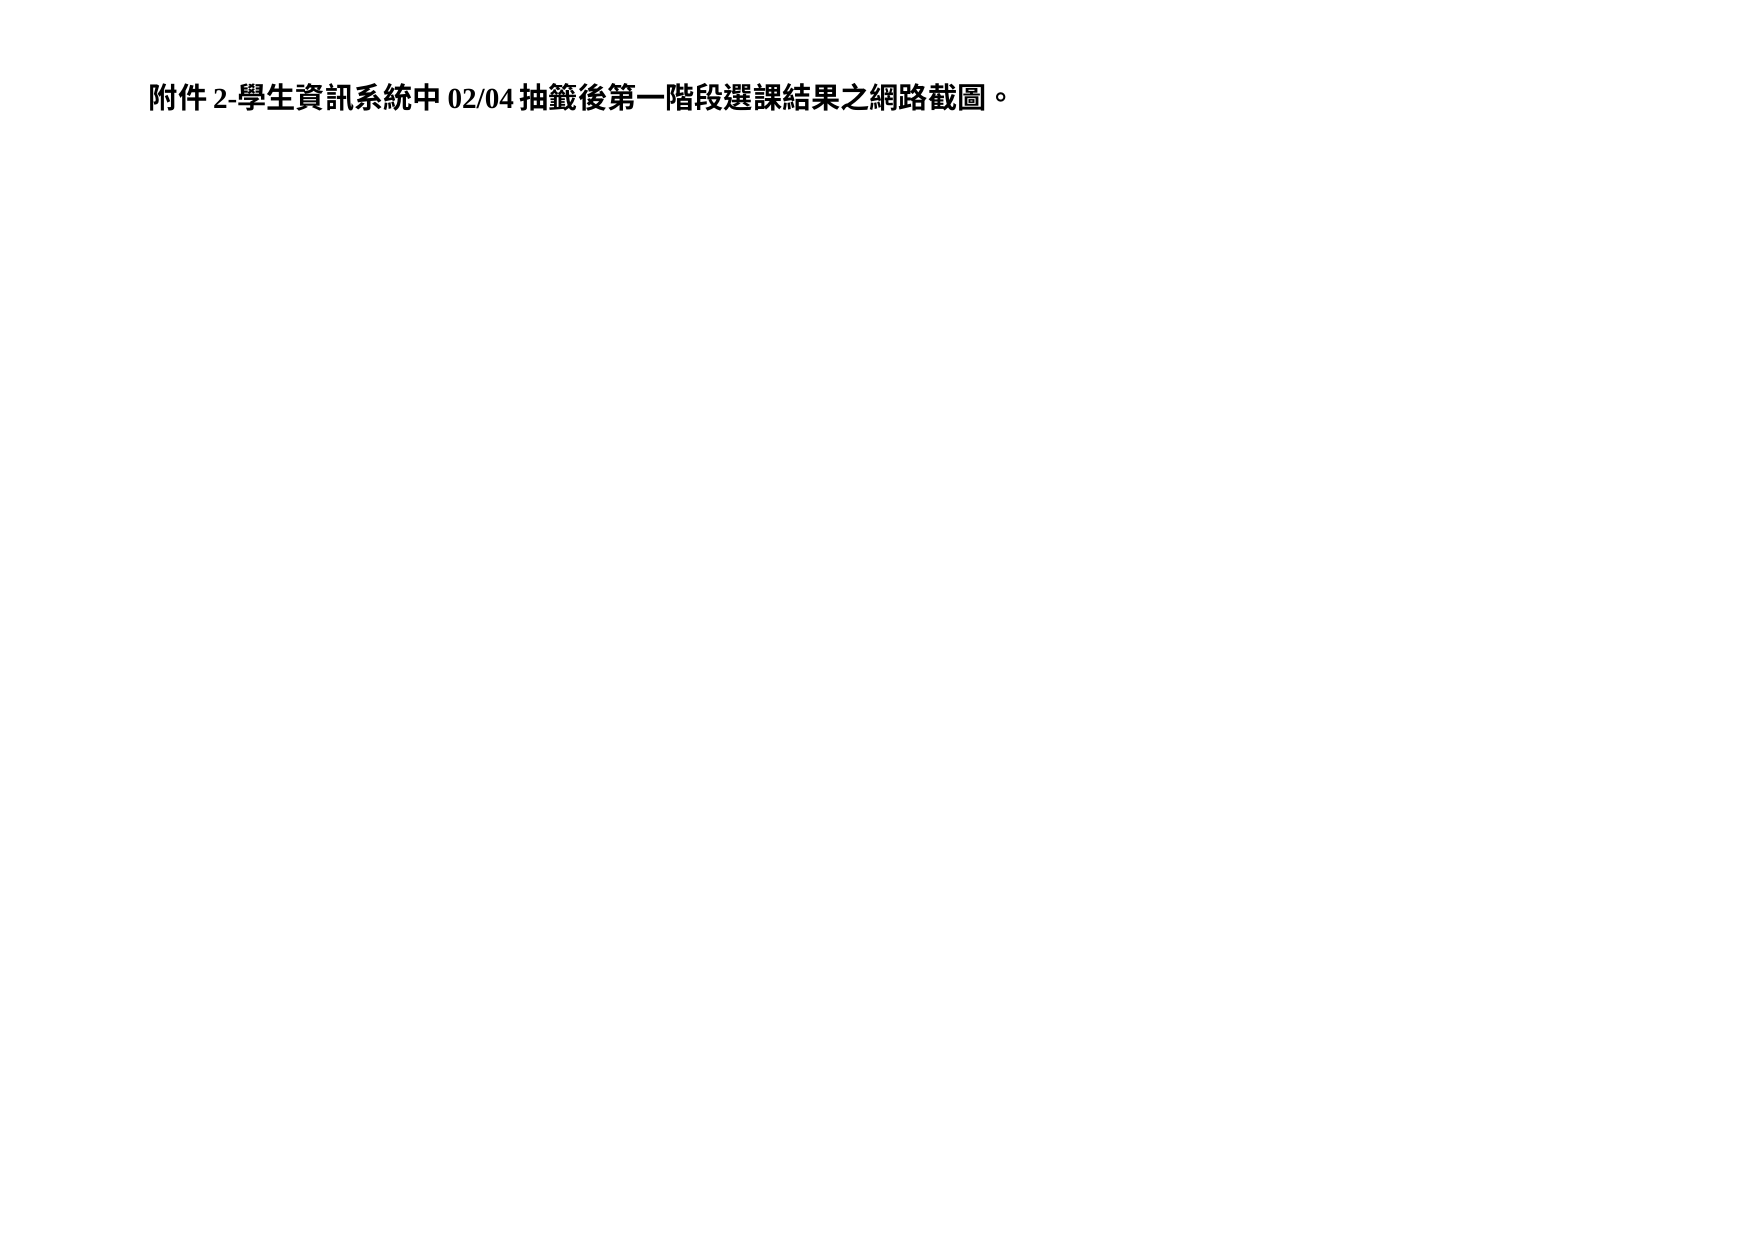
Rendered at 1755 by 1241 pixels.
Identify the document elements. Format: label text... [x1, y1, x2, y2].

text 附件2-學生資訊系統中02/04抽籤後第一階段選課結果之網路截圖。 [149, 75, 1679, 117]
